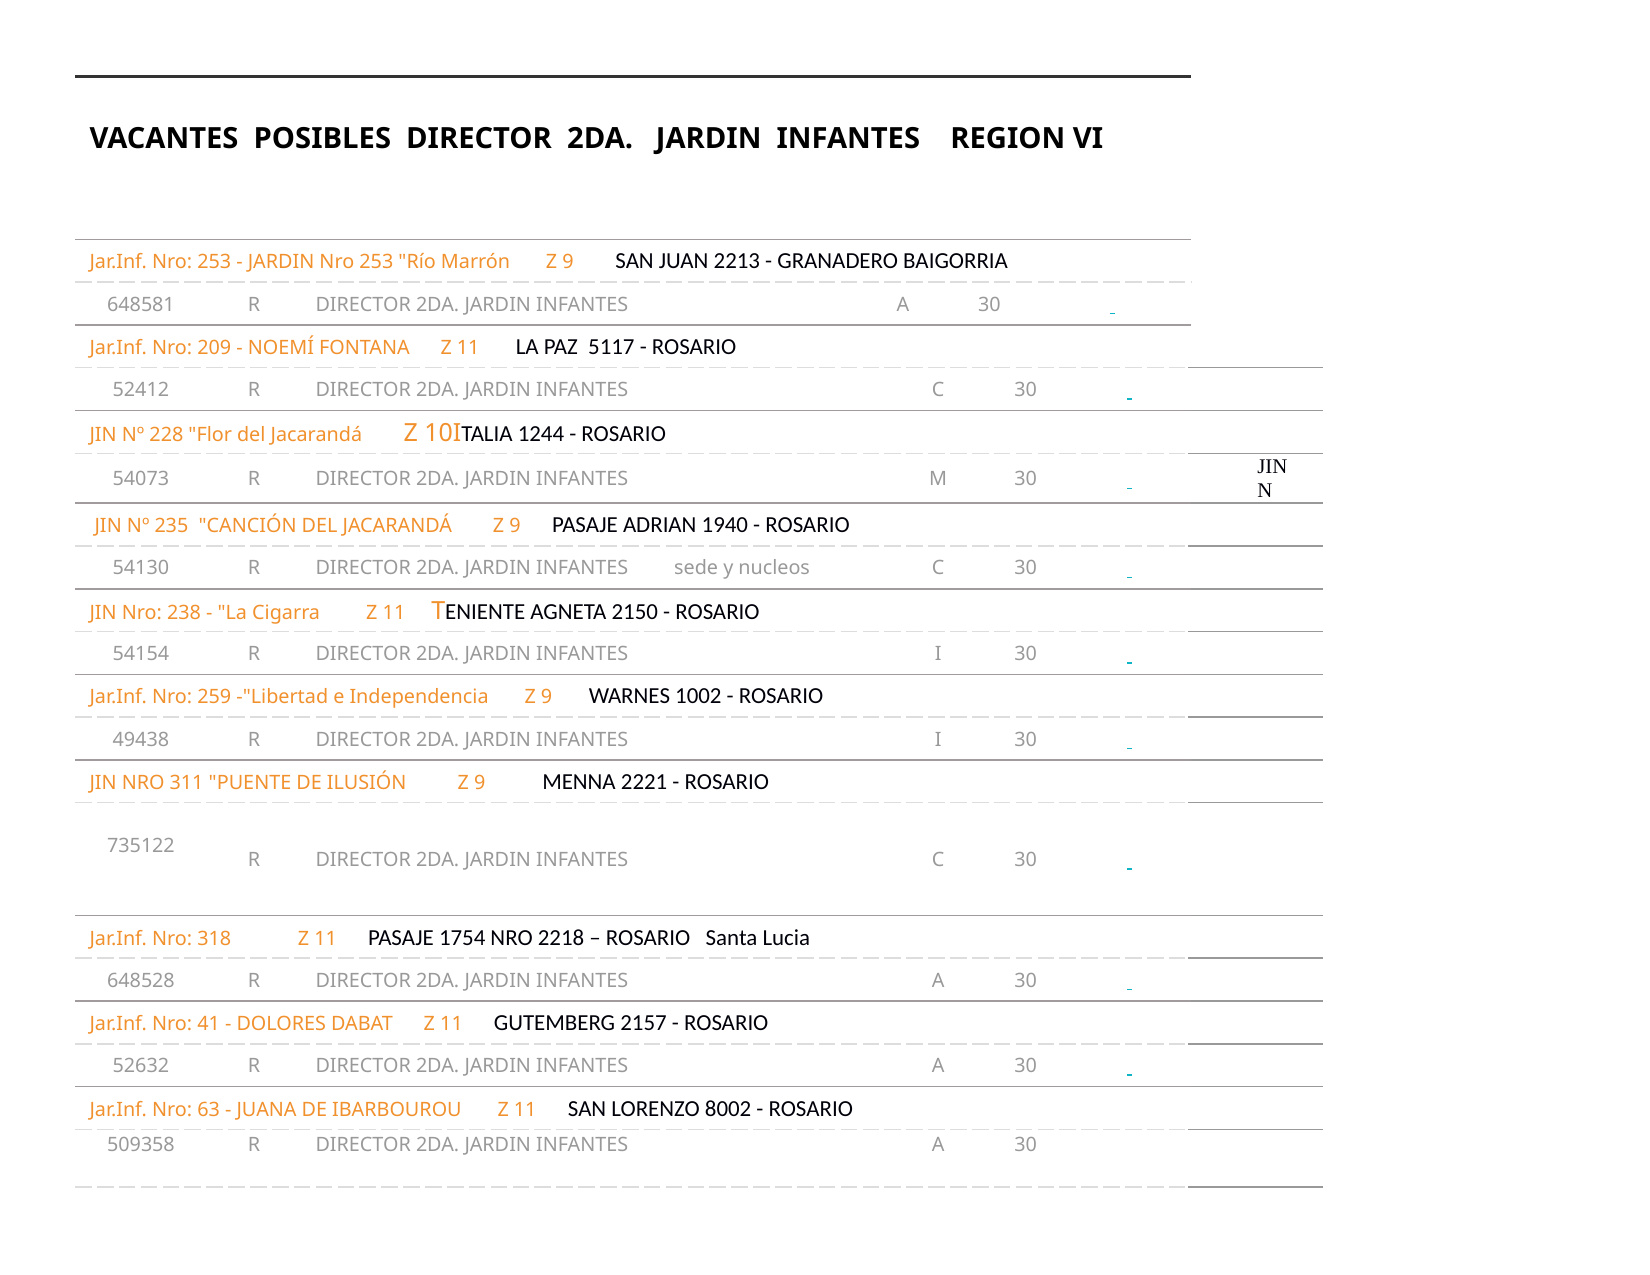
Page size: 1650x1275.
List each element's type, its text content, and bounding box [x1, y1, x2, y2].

table_cell DIRECTOR 2DA. JARDIN INFANTES [301, 281, 692, 324]
table_cell R [207, 802, 301, 914]
table_cell 30 [945, 281, 1033, 324]
table_cell [1257, 411, 1290, 452]
table_cell JIN N [1257, 454, 1290, 502]
table_cell [1191, 281, 1224, 324]
table_cell DIRECTOR 2DA. JARDIN INFANTES [301, 367, 660, 410]
table_header VACANTES POSIBLES DIRECTOR 2DA. JARDIN INFANTES REGION VI [75, 78, 1191, 238]
table_cell 30 [980, 631, 1070, 673]
table_cell A [896, 1043, 980, 1086]
table_cell 648528 [75, 957, 207, 1000]
table_cell [692, 281, 860, 324]
table_cell 54130 [75, 545, 207, 588]
table_cell [1070, 957, 1188, 1000]
table_cell 30 [980, 367, 1070, 410]
table_cell [1224, 916, 1257, 957]
table_cell 30 [980, 957, 1070, 1000]
table_cell [660, 802, 896, 914]
table_cell R [207, 1129, 301, 1186]
table_cell [1290, 1130, 1323, 1186]
table_header [1290, 75, 1323, 238]
table_header [1257, 75, 1290, 238]
table_cell [1290, 718, 1323, 759]
table_cell [1257, 916, 1290, 957]
table_cell DIRECTOR 2DA. JARDIN INFANTES [301, 631, 660, 673]
table_cell [1191, 324, 1224, 367]
table_cell R [207, 957, 301, 1000]
table_cell R [207, 631, 301, 673]
table_cell Jar.Inf. Nro: 259 -"Libertad e Independencia Z 9 WARNES 1002 - ROSARIO [75, 675, 1191, 716]
table_cell [1191, 1130, 1224, 1186]
table_header [1224, 75, 1257, 238]
table_cell [1070, 716, 1188, 759]
table_cell R [207, 281, 301, 324]
table_cell [1224, 632, 1257, 673]
table_cell [1290, 239, 1323, 281]
table_cell [660, 631, 896, 673]
table_cell [1224, 1087, 1257, 1128]
table_cell [1257, 1002, 1290, 1043]
table_cell [1290, 675, 1323, 716]
table_cell [1224, 1045, 1257, 1086]
table_cell [1191, 411, 1224, 452]
table_cell DIRECTOR 2DA. JARDIN INFANTES [301, 1043, 660, 1086]
table_cell [1224, 504, 1257, 545]
table_cell 30 [980, 545, 1070, 588]
table_cell [1033, 281, 1191, 324]
table_cell [1257, 547, 1290, 588]
table_cell Jar.Inf. Nro: 41 - DOLORES DABAT Z 11 GUTEMBERG 2157 - ROSARIO [75, 1002, 1191, 1043]
table_cell [1224, 590, 1257, 631]
table_cell DIRECTOR 2DA. JARDIN INFANTES [301, 545, 660, 588]
table_cell 52632 [75, 1043, 207, 1086]
table_cell [1191, 1045, 1224, 1086]
table_cell [1070, 545, 1188, 588]
table_cell [1191, 959, 1224, 1000]
table_cell [660, 716, 896, 759]
table_cell Jar.Inf. Nro: 209 - NOEMÍ FONTANA Z 11 LA PAZ 5117 - ROSARIO [75, 326, 1191, 367]
table_cell [1290, 324, 1323, 367]
table_cell [1257, 239, 1290, 281]
table_cell [1224, 761, 1257, 802]
table_cell [1224, 411, 1257, 452]
table_cell [1290, 547, 1323, 588]
table_cell [1224, 718, 1257, 759]
table_cell [1191, 368, 1224, 410]
table_cell 648581 [75, 281, 207, 324]
table_cell [1224, 239, 1257, 281]
table_cell [660, 1129, 896, 1186]
table_cell [1070, 452, 1188, 502]
table_cell R [207, 367, 301, 410]
table_cell 54154 [75, 631, 207, 673]
table_cell [1070, 1043, 1188, 1086]
table_header [1191, 75, 1224, 238]
table_cell JIN Nº 228 "Flor del Jacarandá Z 10ITALIA 1244 - ROSARIO [75, 411, 1191, 452]
table_cell DIRECTOR 2DA. JARDIN INFANTES [301, 802, 660, 914]
table_cell [1257, 590, 1290, 631]
table_cell 30 [980, 1129, 1070, 1186]
table_cell [1290, 632, 1323, 673]
table_cell [1290, 959, 1323, 1000]
table_cell [1290, 1045, 1323, 1086]
table_cell [1257, 1087, 1290, 1128]
table_cell [1224, 803, 1257, 914]
table_cell [1224, 547, 1257, 588]
table_cell [1070, 367, 1188, 410]
table_cell [1290, 411, 1323, 452]
table_cell DIRECTOR 2DA. JARDIN INFANTES [301, 1129, 660, 1186]
table_cell [1224, 959, 1257, 1000]
table_cell [1191, 718, 1224, 759]
table_cell [660, 367, 896, 410]
table_cell [1290, 1002, 1323, 1043]
table_cell I [896, 631, 980, 673]
table_cell [1290, 281, 1323, 324]
table_cell [1070, 802, 1188, 914]
table_cell C [896, 367, 980, 410]
table_cell A [896, 957, 980, 1000]
table_cell C [896, 802, 980, 914]
table_cell DIRECTOR 2DA. JARDIN INFANTES [301, 716, 660, 759]
table_cell [1191, 803, 1224, 914]
table_cell sede y nucleos [660, 545, 896, 588]
table_cell 49438 [75, 716, 207, 759]
table_cell [1257, 1130, 1290, 1186]
table_cell [1191, 1002, 1224, 1043]
table_cell 30 [980, 452, 1070, 502]
table_cell [1224, 1130, 1257, 1186]
table_cell [1290, 590, 1323, 631]
table_cell A [896, 1129, 980, 1186]
table_cell [1224, 324, 1257, 367]
table_cell [1224, 454, 1257, 502]
table_cell [1191, 504, 1224, 545]
table_cell R [207, 1043, 301, 1086]
table_cell [1290, 916, 1323, 957]
table_cell [1191, 590, 1224, 631]
table_cell [1290, 1087, 1323, 1128]
table_cell I [896, 716, 980, 759]
table_cell DIRECTOR 2DA. JARDIN INFANTES [301, 957, 660, 1000]
table_cell [1191, 1087, 1224, 1128]
table_cell [1191, 547, 1224, 588]
table_cell 30 [980, 716, 1070, 759]
table_cell [1290, 454, 1323, 502]
table_cell 735122 [75, 802, 207, 914]
table_cell [1191, 239, 1224, 281]
table_cell JIN Nro: 238 - "La Cigarra Z 11 TENIENTE AGNETA 2150 - ROSARIO [75, 590, 1191, 631]
table_cell 54073 [75, 452, 207, 502]
table_cell 30 [980, 802, 1070, 914]
table_cell Jar.Inf. Nro: 318 Z 11 PASAJE 1754 NRO 2218 – ROSARIO Santa Lucia [75, 916, 1191, 957]
table_cell R [207, 545, 301, 588]
table_cell [1290, 368, 1323, 410]
table_cell 30 [980, 1043, 1070, 1086]
table_cell [1290, 504, 1323, 545]
table_cell [1257, 632, 1290, 673]
table_cell C [896, 545, 980, 588]
table_cell [1191, 675, 1224, 716]
table_cell [1070, 1129, 1188, 1186]
table_cell [1257, 675, 1290, 716]
table_cell [1257, 368, 1290, 410]
table_cell Jar.Inf. Nro: 253 - JARDIN Nro 253 "Río Marrón Z 9 SAN JUAN 2213 - GRANADERO BAIGORRIA [75, 240, 1191, 281]
table_cell Jar.Inf. Nro: 63 - JUANA DE IBARBOUROU Z 11 SAN LORENZO 8002 - ROSARIO [75, 1087, 1191, 1128]
table_cell 509358 [75, 1129, 207, 1186]
table_cell [1224, 281, 1257, 324]
table_cell [660, 957, 896, 1000]
table_cell [1257, 324, 1290, 367]
table_cell DIRECTOR 2DA. JARDIN INFANTES [301, 452, 660, 502]
table_cell M [896, 452, 980, 502]
table_cell [1191, 632, 1224, 673]
table_cell 52412 [75, 367, 207, 410]
table_cell [1257, 718, 1290, 759]
table_cell [1224, 368, 1257, 410]
table_cell [1191, 916, 1224, 957]
table_cell [1257, 761, 1290, 802]
table_cell [1257, 281, 1290, 324]
table_cell JIN Nº 235 "CANCIÓN DEL JACARANDÁ Z 9 PASAJE ADRIAN 1940 - ROSARIO [75, 504, 1191, 545]
table_cell [1224, 675, 1257, 716]
table_cell [1290, 803, 1323, 914]
table_cell R [207, 716, 301, 759]
table_cell JIN NRO 311 "PUENTE DE ILUSIÓN Z 9 MENNA 2221 - ROSARIO [75, 761, 1191, 802]
table_cell [1191, 454, 1224, 502]
table_cell [660, 452, 896, 502]
table_cell [1257, 504, 1290, 545]
table_cell R [207, 452, 301, 502]
table_cell [1070, 631, 1188, 673]
table_cell [1257, 803, 1290, 914]
table_cell [1257, 1045, 1290, 1086]
table_cell [1224, 1002, 1257, 1043]
table_cell [1257, 959, 1290, 1000]
table_cell [1290, 761, 1323, 802]
table_cell [660, 1043, 896, 1086]
table_cell [1191, 761, 1224, 802]
table_cell A [860, 281, 945, 324]
